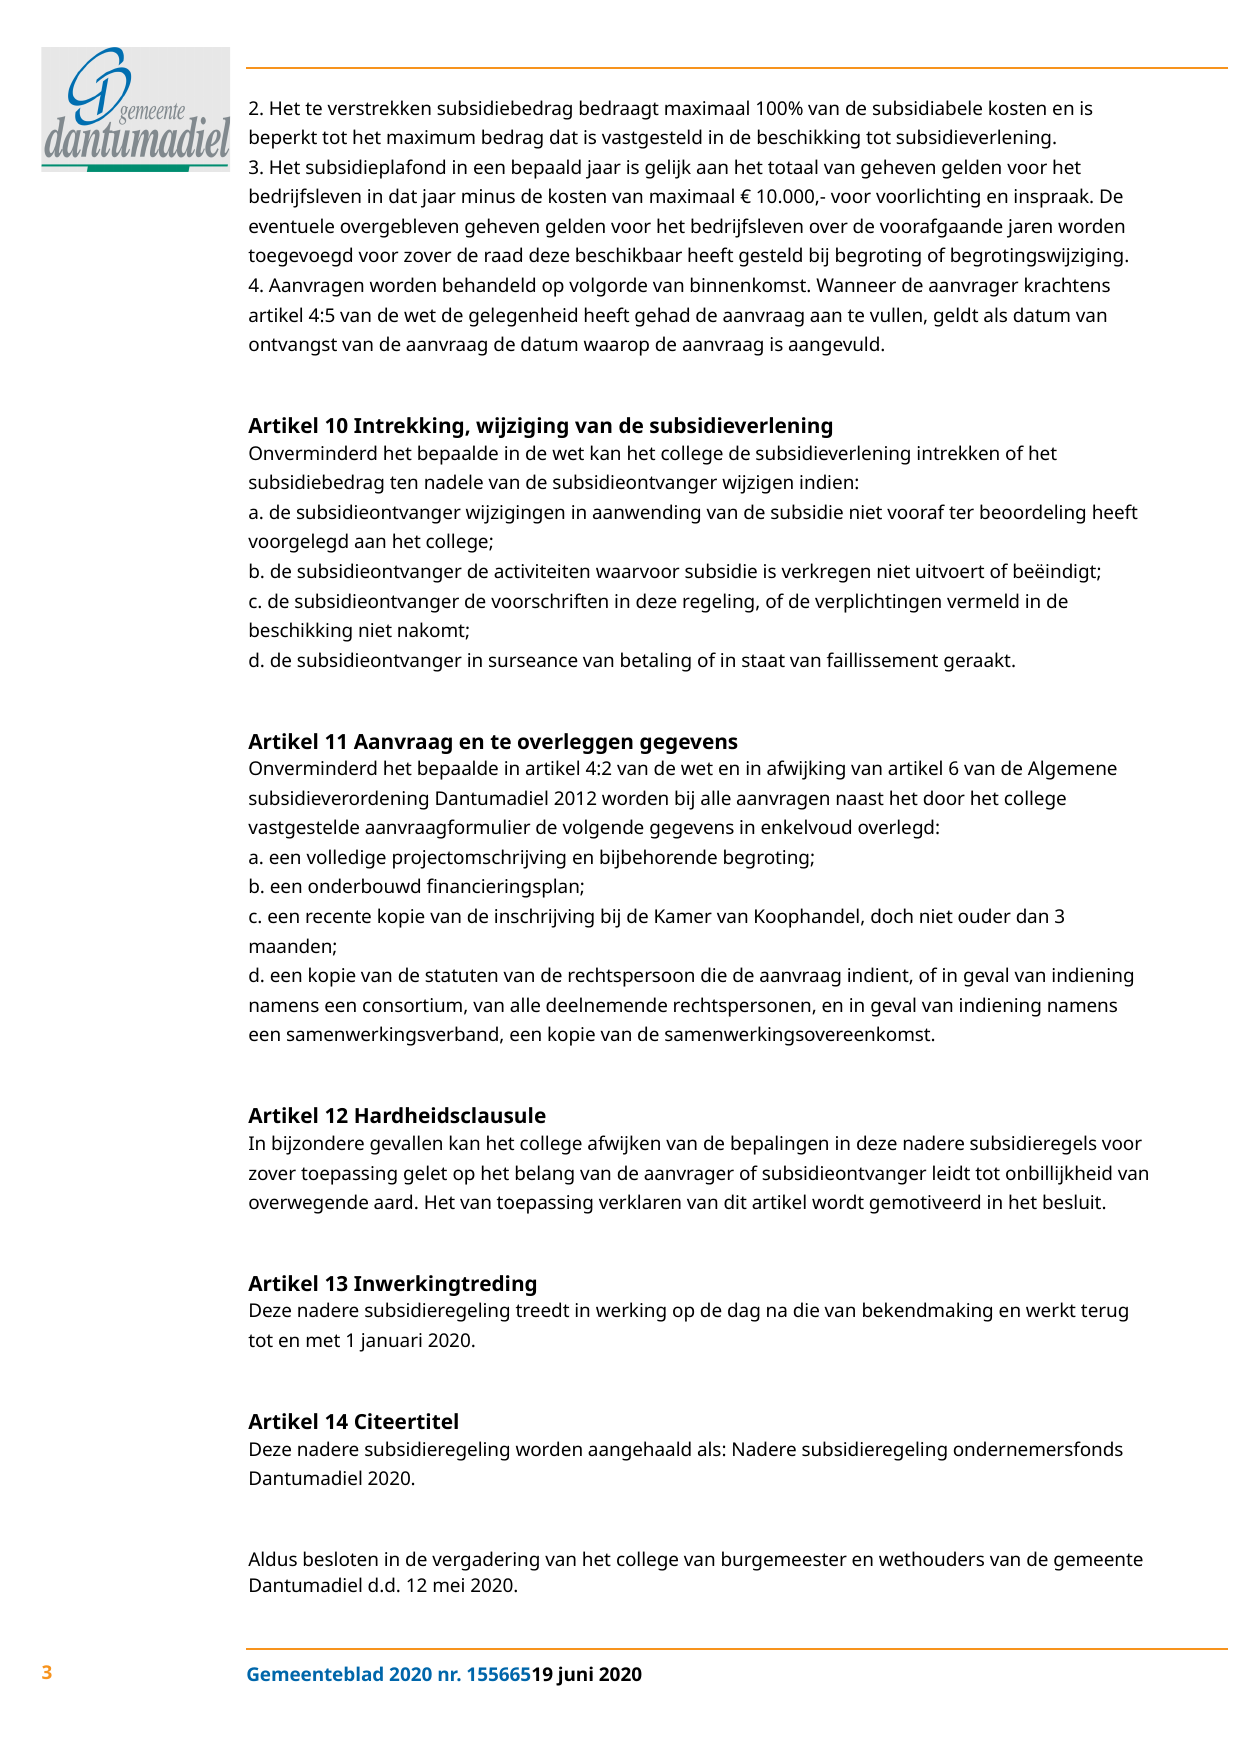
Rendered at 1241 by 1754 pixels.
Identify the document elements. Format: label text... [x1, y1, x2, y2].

text c. een recente kopie van de inschrijving bij de Kamer van Koophandel, doch niet ouder dan 3 maanden; [248, 903, 1152, 959]
text Aldus besloten in de vergadering van het college van burgemeester en wethouders van de gemeente Dantumadiel d.d. 12 mei 2020. [248, 1546, 1152, 1598]
text a. een volledige projectomschrijving en bijbehorende begroting; [248, 844, 1152, 870]
text Deze nadere subsidieregeling treedt in werking op de dag na die van bekendmaking en werkt terug tot en met 1 januari 2020. [248, 1298, 1152, 1353]
text d. de subsidieontvanger in surseance van betaling of in staat van faillissement geraakt. [248, 647, 1152, 673]
text a. de subsidieontvanger wijzigingen in aanwending van de subsidie niet vooraf ter beoordeling heeft voorgelegd aan het college; [248, 499, 1152, 554]
text Artikel 13 Inwerkingtreding [248, 1269, 1152, 1298]
text d. een kopie van de statuten van de rechtspersoon die de aanvraag indient, of in geval van indiening namens een consortium, van alle deelnemende rechtspersonen, en in geval van indiening namens een samenwerkingsverband, een kopie van de samenwerkingsovereenkomst. [248, 962, 1152, 1047]
text b. de subsidieontvanger de activiteiten waarvoor subsidie is verkregen niet uitvoert of beëindigt; [248, 558, 1152, 584]
text b. een onderbouwd financieringsplan; [248, 874, 1152, 899]
picture [41, 47, 231, 172]
text Artikel 11 Aanvraag en te overleggen gegevens [248, 727, 1152, 755]
text 4. Aanvragen worden behandeld op volgorde van binnenkomst. Wanneer de aanvrager krachtens artikel 4:5 van de wet de gelegenheid heeft gehad de aanvraag aan te vullen, geldt als datum van ontvangst van de aanvraag de datum waarop de aanvraag is aangevuld. [248, 272, 1152, 357]
text 2. Het te verstrekken subsidiebedrag bedraagt maximaal 100% van de subsidiabele kosten en is beperkt tot het maximum bedrag dat is vastgesteld in de beschikking tot subsidieverlening. [248, 95, 1152, 150]
text c. de subsidieontvanger de voorschriften in deze regeling, of de verplichtingen vermeld in de beschikking niet nakomt; [248, 588, 1152, 643]
text In bijzondere gevallen kan het college afwijken van de bepalingen in deze nadere subsidieregels voor zover toepassing gelet op het belang van de aanvrager of subsidieontvanger leidt tot onbillijkheid van overwegende aard. Het van toepassing verklaren van dit artikel wordt gemotiveerd in het besluit. [248, 1130, 1152, 1215]
text Deze nadere subsidieregeling worden aangehaald als: Nadere subsidieregeling ondernemersfonds Dantumadiel 2020. [248, 1436, 1152, 1491]
text 3. Het subsidieplafond in een bepaald jaar is gelijk aan het totaal van geheven gelden voor het bedrijfsleven in dat jaar minus de kosten van maximaal € 10.000,- voor voorlichting en inspraak. De eventuele overgebleven geheven gelden voor het bedrijfsleven over de voorafgaande jaren worden toegevoegd voor zover de raad deze beschikbaar heeft gesteld bij begroting of begrotingswijziging. [248, 154, 1152, 268]
text Artikel 14 Citeertitel [248, 1407, 1152, 1436]
text Onverminderd het bepaalde in artikel 4:2 van de wet en in afwijking van artikel 6 van de Algemene subsidieverordening Dantumadiel 2012 worden bij alle aanvragen naast het door het college vastgestelde aanvraagformulier de volgende gegevens in enkelvoud overlegd: [248, 755, 1152, 840]
text Onverminderd het bepaalde in de wet kan het college de subsidieverlening intrekken of het subsidiebedrag ten nadele van de subsidieontvanger wijzigen indien: [248, 440, 1152, 495]
text Artikel 10 Intrekking, wijziging van de subsidieverlening [248, 411, 1152, 440]
text Artikel 12 Hardheidsclausule [248, 1102, 1152, 1130]
